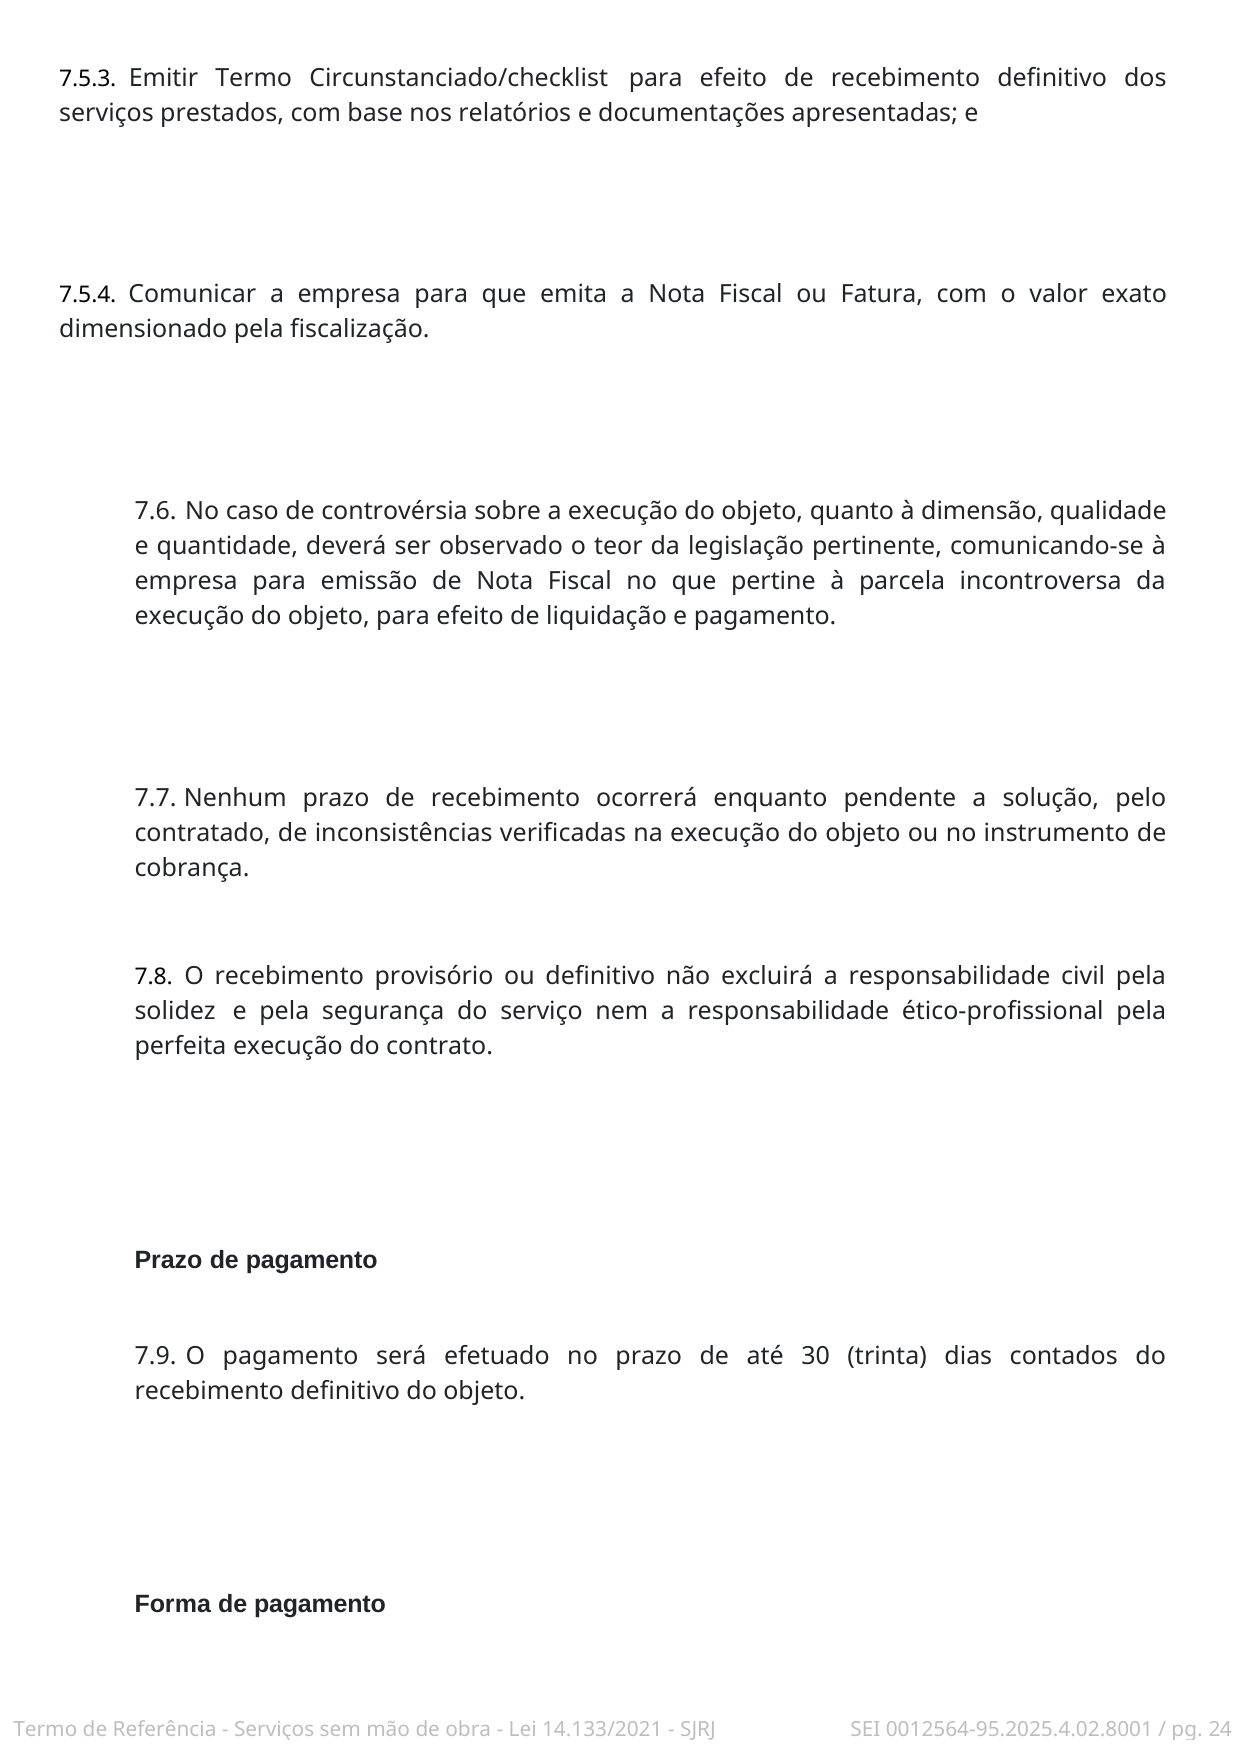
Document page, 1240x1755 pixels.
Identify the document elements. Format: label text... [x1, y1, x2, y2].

list Comunicar a empresa para que emita a Nota Fiscal ou Fatura, com o valor exato dimensionado pela fiscalização. [59, 276, 1167, 345]
list O recebimento provisório ou definitivo não excluirá a responsabilidade civil pela solidez e pela segurança do serviço nem a responsabilidade ético-profissional pela perfeita execução do contrato. [134, 958, 1167, 1062]
list O pagamento será efetuado no prazo de até 30 (trinta) dias contados do recebimento definitivo do objeto. [134, 1337, 1167, 1406]
subtitle Forma de pagamento [134, 1589, 1181, 1618]
subtitle Prazo de pagamento [134, 1245, 1181, 1273]
list Emitir Termo Circunstanciado/checklist para efeito de recebimento definitivo dos serviços prestados, com base nos relatórios e documentações apresentadas; e [59, 60, 1167, 129]
list Nenhum prazo de recebimento ocorrerá enquanto pendente a solução, pelo contratado, de inconsistências verificadas na execução do objeto ou no instrumento de cobrança. [134, 779, 1168, 883]
list No caso de controvérsia sobre a execução do objeto, quanto à dimensão, qualidade e quantidade, deverá ser observado o teor da legislação pertinente, comunicando-se à empresa para emissão de Nota Fiscal no que pertine à parcela incontroversa da execução do objeto, para efeito de liquidação e pagamento. [134, 493, 1167, 632]
